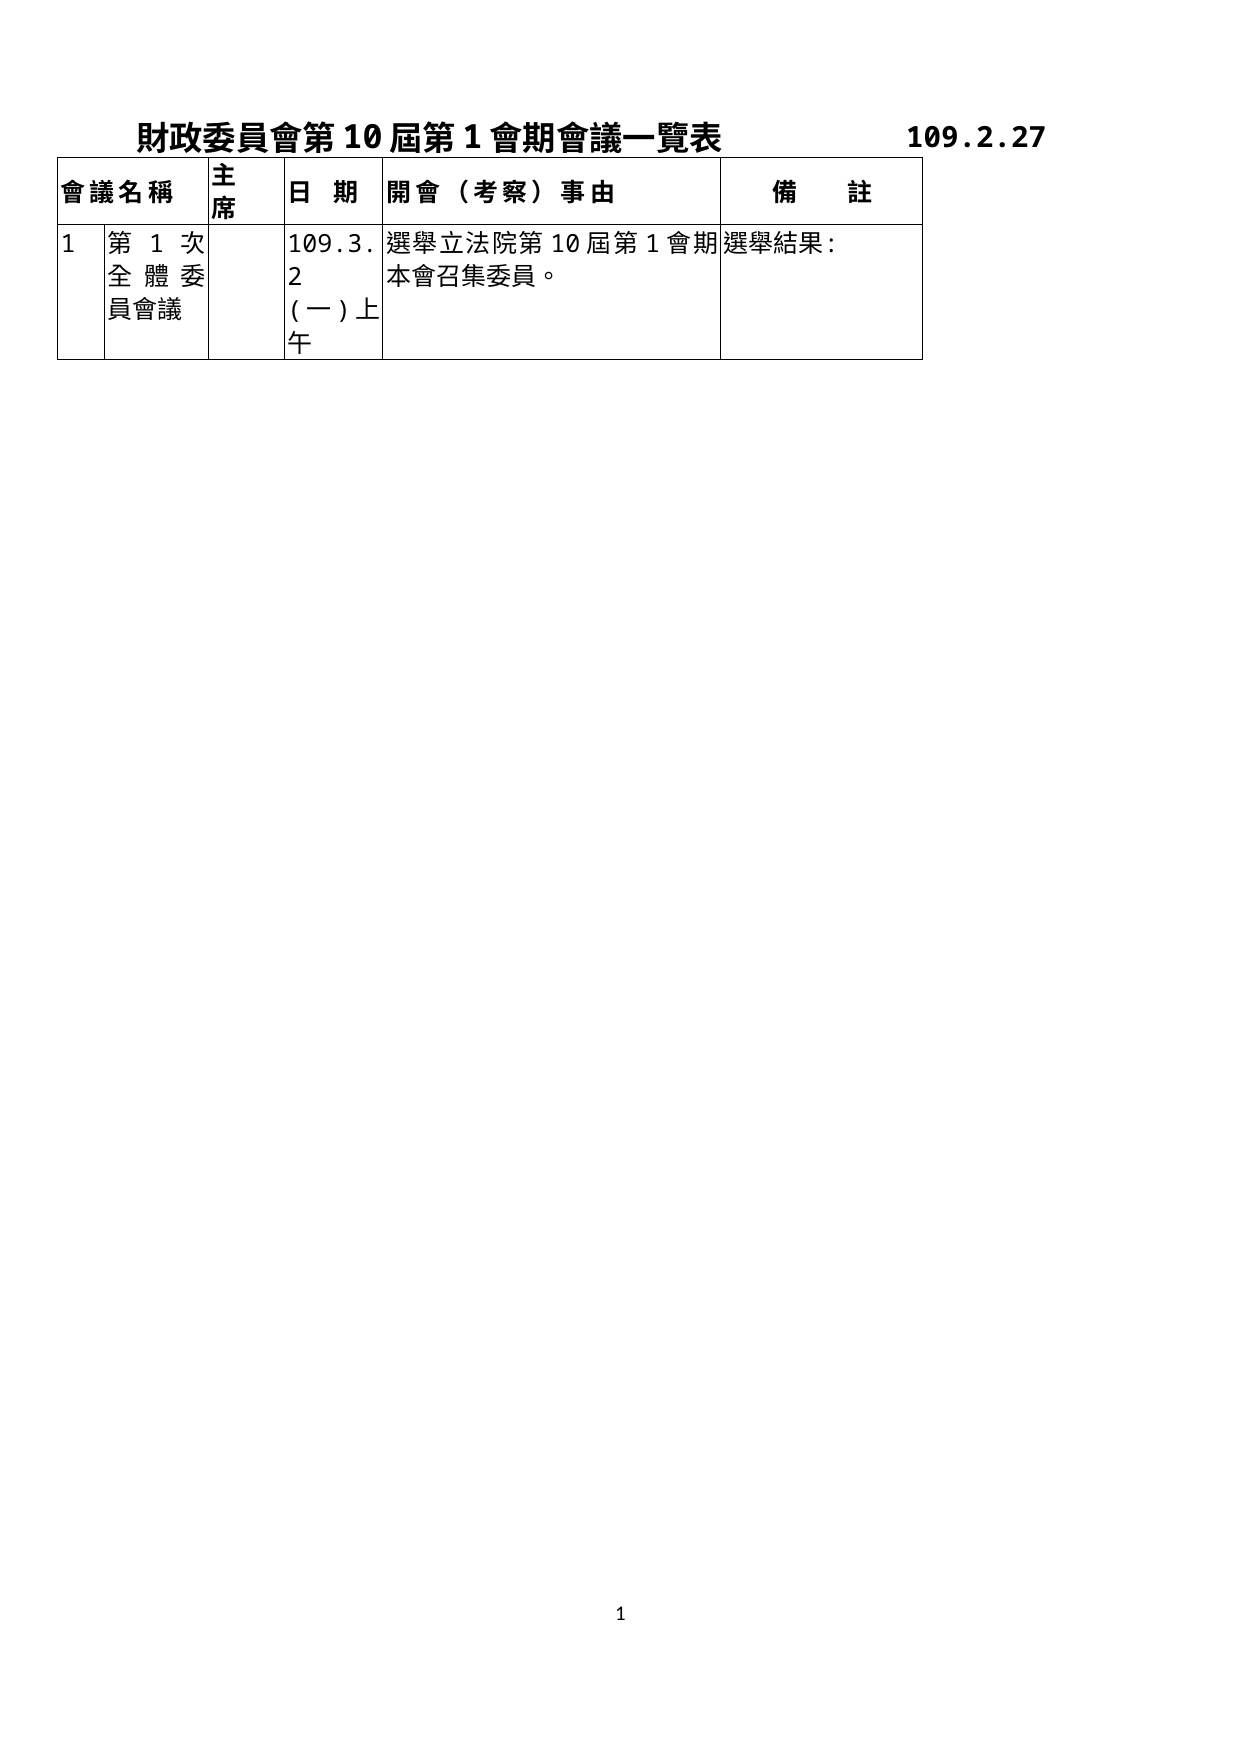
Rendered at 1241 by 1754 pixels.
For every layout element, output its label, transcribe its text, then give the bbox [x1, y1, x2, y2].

table_header 開會（考察）事由 [383, 158, 720, 224]
table_cell 選舉結果: [721, 225, 922, 359]
table_cell [209, 225, 284, 359]
table_header 會議名稱 [58, 158, 208, 224]
table_cell 1 [58, 225, 104, 359]
table_header 日 期 [285, 158, 382, 224]
table_header 主 席 [209, 158, 284, 224]
table_cell 109.3.2 (一)上午 [285, 225, 382, 359]
table_header 備 註 [721, 158, 922, 224]
text 財政委員會第10屆第1會期會議一覽表 109.2.27 [129, 94, 1053, 157]
table_cell 第1次全體委員會議 [105, 225, 208, 359]
table_cell 選舉立法院第10屆第1會期本會召集委員。 [383, 225, 720, 359]
